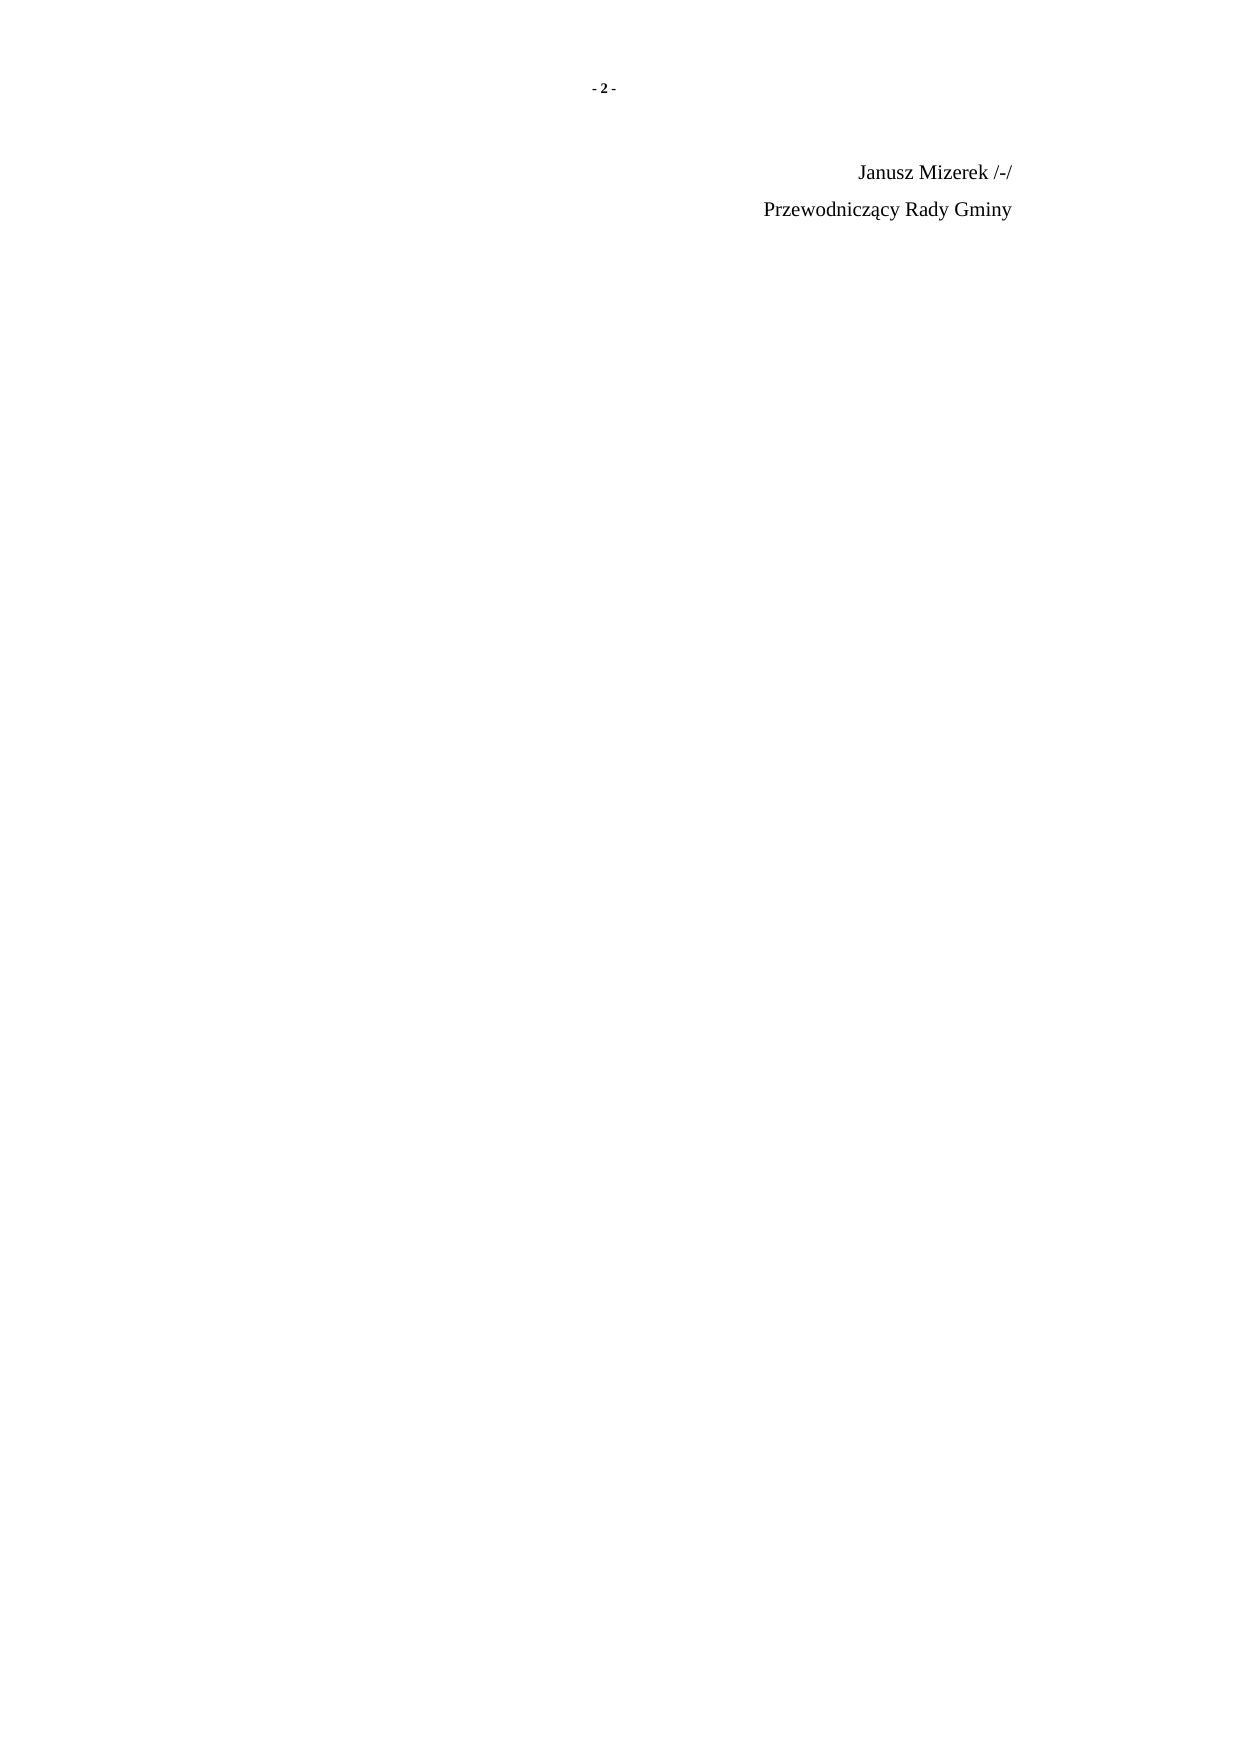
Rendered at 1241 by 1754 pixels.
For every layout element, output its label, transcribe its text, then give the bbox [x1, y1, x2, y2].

text Janusz Mizerek /-/ Przewodniczący Rady Gminy [128, 150, 1012, 224]
